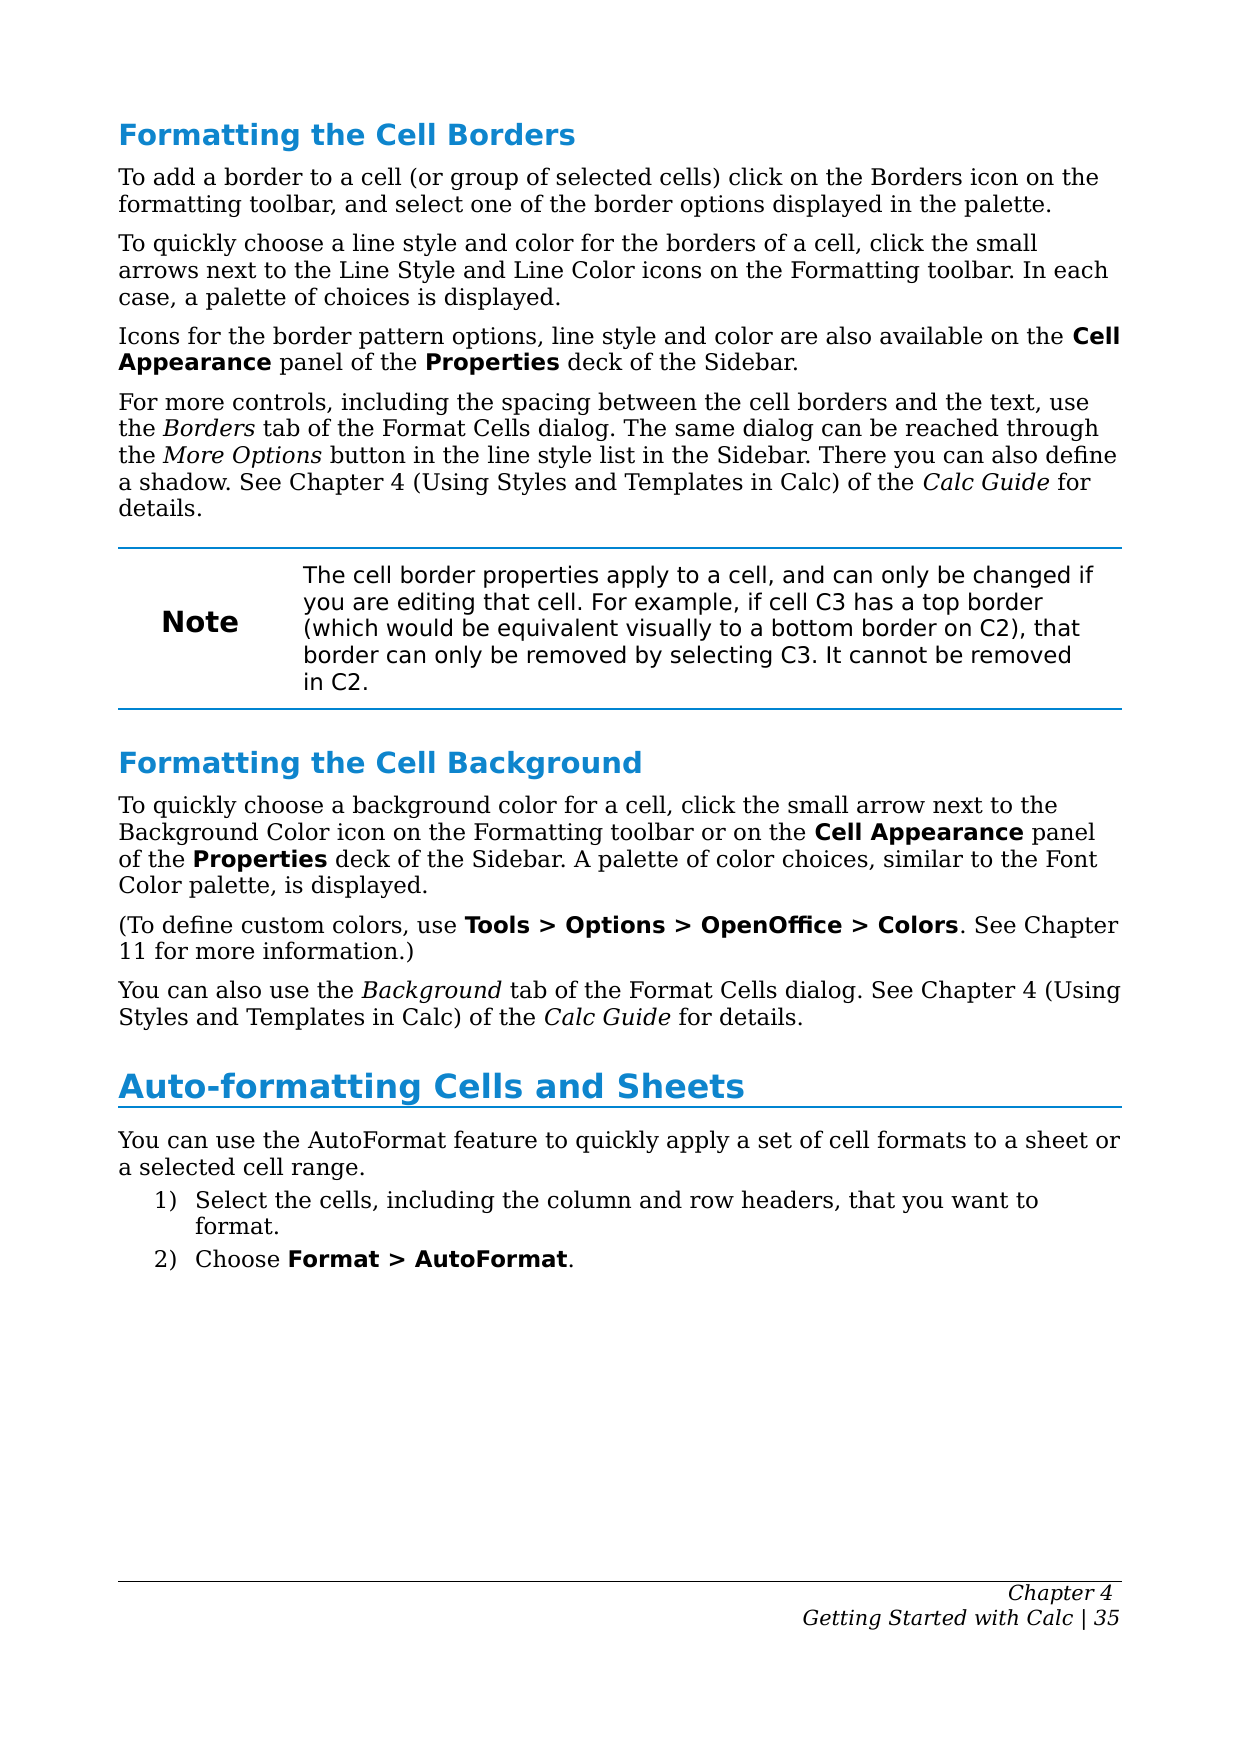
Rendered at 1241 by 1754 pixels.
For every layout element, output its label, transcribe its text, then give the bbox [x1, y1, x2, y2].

text You can also use the Background tab of the Format Cells dialog. See Chapter 4 (Using Styles and Templates in Calc) of the Calc Guide for details. [118, 978, 1122, 1031]
subtitle Formatting the Cell Borders [118, 118, 1122, 152]
subtitle Auto-formatting Cells and Sheets [118, 1067, 1122, 1106]
list Choose Format > AutoFormat. [177, 1246, 1122, 1273]
text Icons for the border pattern options, line style and color are also available on the Cell Appearance panel of the Properties deck of the Sidebar. [118, 323, 1122, 376]
text (To define custom colors, use Tools > Options > OpenOffice > Colors. See Chapter 11 for more information.) [118, 912, 1122, 965]
table_header The cell border properties apply to a cell, and can only be changed if you are editing that cell. For example, if cell C3 has a top border (which would be equivalent visually to a bottom border on C2), that border can only be removed by selecting C3. It cannot be removed in C2. [281, 549, 1122, 708]
list You can use the AutoFormat feature to quickly apply a set of cell formats to a sheet or a selected cell range. [118, 1127, 1122, 1180]
text To add a border to a cell (or group of selected cells) click on the Borders icon on the formatting toolbar, and select one of the border options displayed in the palette. [118, 164, 1122, 218]
text For more controls, including the spacing between the cell borders and the text, use the Borders tab of the Format Cells dialog. The same dialog can be reached through the More Options button in the line style list in the Sidebar. There you can also define a shadow. See Chapter 4 (Using Styles and Templates in Calc) of the Calc Guide for details. [118, 389, 1122, 522]
subtitle Formatting the Cell Background [118, 746, 1122, 780]
table_header Note [118, 549, 281, 708]
list Select the cells, including the column and row headers, that you want to format. [177, 1187, 1122, 1240]
text To quickly choose a background color for a cell, click the small arrow next to the Background Color icon on the Formatting toolbar or on the Cell Appearance panel of the Properties deck of the Sidebar. A palette of color choices, similar to the Font Color palette, is displayed. [118, 793, 1122, 899]
text To quickly choose a line style and color for the borders of a cell, click the small arrows next to the Line Style and Line Color icons on the Formatting toolbar. In each case, a palette of choices is displayed. [118, 230, 1122, 310]
